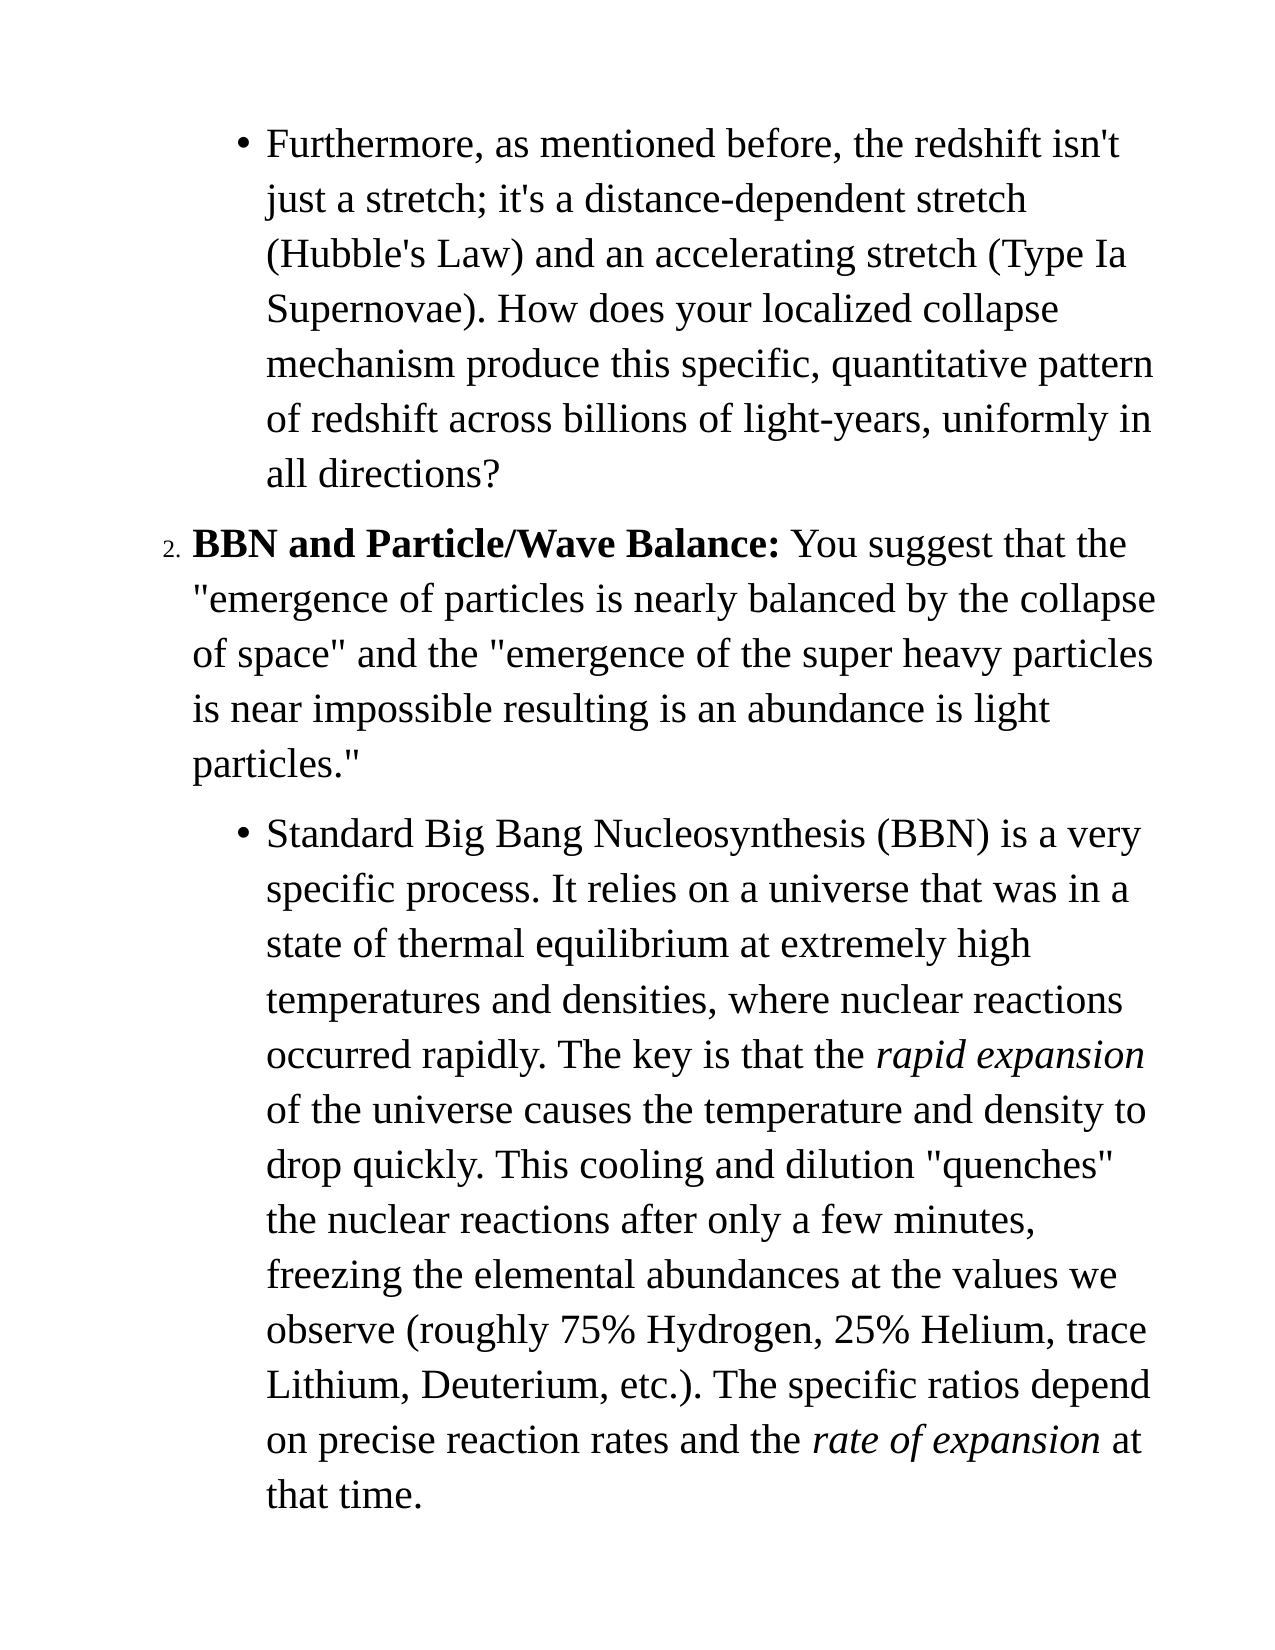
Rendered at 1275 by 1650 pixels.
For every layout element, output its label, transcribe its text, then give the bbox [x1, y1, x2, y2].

list Furthermore, as mentioned before, the redshift isn't just a stretch; it's a distance-dependent stretch (Hubble's Law) and an accelerating stretch (Type Ia Supernovae). How does your localized collapse mechanism produce this specific, quantitative pattern of redshift across billions of light-years, uniformly in all directions? [236, 118, 1157, 497]
list BBN and Particle/Wave Balance: You suggest that the "emergence of particles is nearly balanced by the collapse of space" and the "emergence of the super heavy particles is near impossible resulting is an abundance is light particles." [162, 518, 1157, 787]
list Standard Big Bang Nucleosynthesis (BBN) is a very specific process. It relies on a universe that was in a state of thermal equilibrium at extremely high temperatures and densities, where nuclear reactions occurred rapidly. The key is that the rapid expansion of the universe causes the temperature and density to drop quickly. This cooling and dilution "quenches" the nuclear reactions after only a few minutes, freezing the elemental abundances at the values we observe (roughly 75% Hydrogen, 25% Helium, trace Lithium, Deuterium, etc.). The specific ratios depend on precise reaction rates and the rate of expansion at that time. [236, 809, 1157, 1518]
